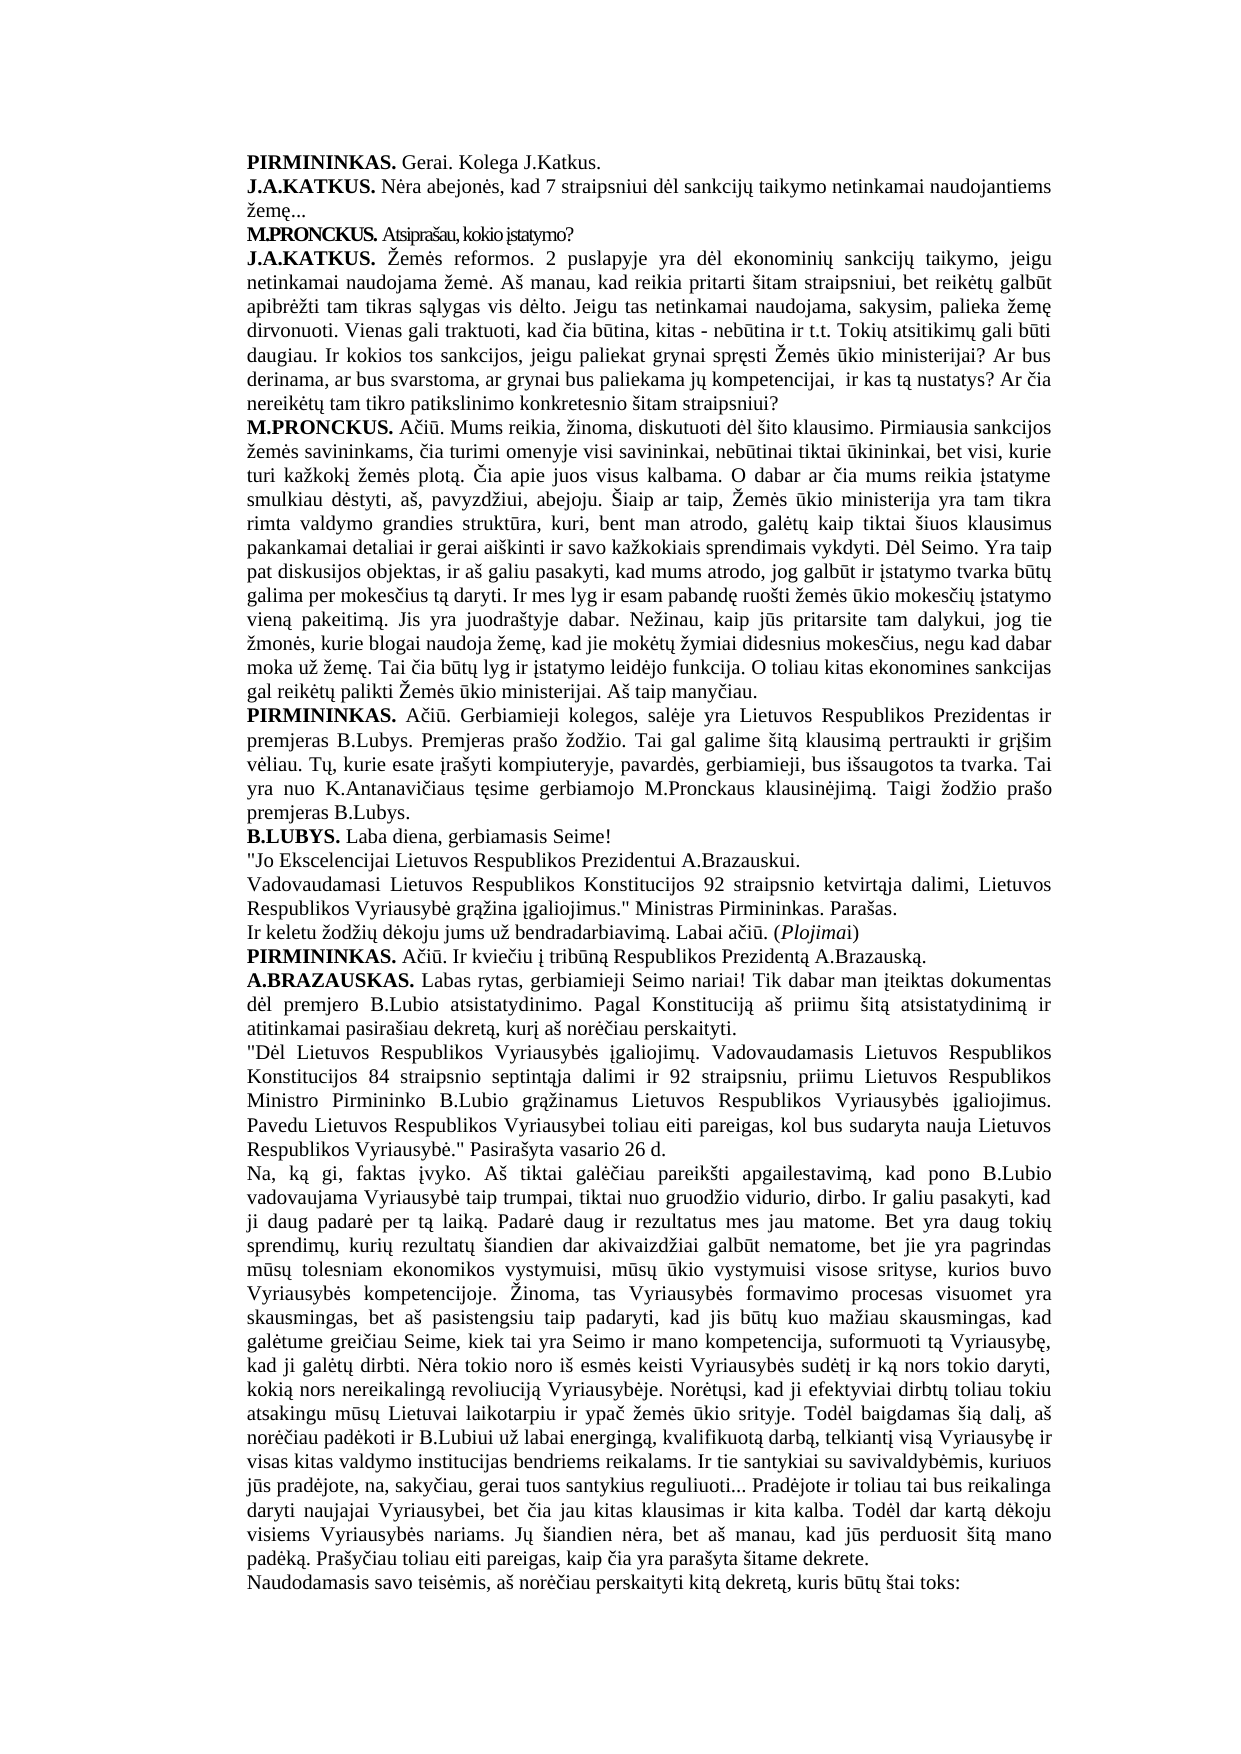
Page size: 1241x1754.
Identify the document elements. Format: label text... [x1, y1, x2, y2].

text Naudodamasis savo teisėmis, aš norėčiau perskaityti kitą dekretą, kuris būtų štai toks: [247, 1570, 1053, 1594]
text B.LUBYS. Laba diena, gerbiamasis Seime! [247, 824, 1053, 848]
text PIRMININKAS. Ačiū. Ir kviečiu į tribūną Respublikos Prezidentą A.Brazauską. [247, 944, 1053, 968]
text Na, ką gi, faktas įvyko. Aš tiktai galėčiau pareikšti apgailestavimą, kad pono B.Lubio vadovaujama Vyriausybė taip trumpai, tiktai nuo gruodžio vidurio, dirbo. Ir galiu pasakyti, kad ji daug padarė per tą laiką. Padarė daug ir rezultatus mes jau matome. Bet yra daug tokių sprendimų, kurių rezultatų šiandien dar akivaizdžiai galbūt nematome, bet jie yra pagrindas mūsų tolesniam ekonomikos vystymuisi, mūsų ūkio vystymuisi visose srityse, kurios buvo Vyriausybės kompetencijoje. Žinoma, tas Vyriausybės formavimo procesas visuomet yra skausmingas, bet aš pasistengsiu taip padaryti, kad jis būtų kuo mažiau skausmingas, kad galėtume greičiau Seime, kiek tai yra Seimo ir mano kompetencija, suformuoti tą Vyriausybę, kad ji galėtų dirbti. Nėra tokio noro iš esmės keisti Vyriausybės sudėtį ir ką nors tokio daryti, kokią nors nereikalingą revoliuciją Vyriausybėje. Norėtųsi, kad ji efektyviai dirbtų toliau tokiu atsakingu mūsų Lietuvai laikotarpiu ir ypač žemės ūkio srityje. Todėl baigdamas šią dalį, aš norėčiau padėkoti ir B.Lubiui už labai energingą, kvalifikuotą darbą, telkiantį visą Vyriausybę ir visas kitas valdymo institucijas bendriems reikalams. Ir tie santykiai su savivaldybėmis, kuriuos jūs pradėjote, na, sakyčiau, gerai tuos santykius reguliuoti... Pradėjote ir toliau tai bus reikalinga daryti naujajai Vyriausybei, bet čia jau kitas klausimas ir kita kalba. Todėl dar kartą dėkoju visiems Vyriausybės nariams. Jų šiandien nėra, bet aš manau, kad jūs perduosit šitą mano padėką. Prašyčiau toliau eiti pareigas, kaip čia yra parašyta šitame dekrete. [247, 1161, 1053, 1570]
text "Dėl Lietuvos Respublikos Vyriausybės įgaliojimų. Vadovaudamasis Lietuvos Respublikos Konstitucijos 84 straipsnio septintąja dalimi ir 92 straipsniu, priimu Lietuvos Respublikos Ministro Pirmininko B.Lubio grąžinamus Lietuvos Respublikos Vyriausybės įgaliojimus. Pavedu Lietuvos Respublikos Vyriausybei toliau eiti pareigas, kol bus sudaryta nauja Lietuvos Respublikos Vyriausybė." Pasirašyta vasario 26 d. [247, 1040, 1053, 1161]
text A.BRAZAUSKAS. Labas rytas, gerbiamieji Seimo nariai! Tik dabar man įteiktas dokumentas dėl premjero B.Lubio atsistatydinimo. Pagal Konstituciją aš priimu šitą atsistatydinimą ir atitinkamai pasirašiau dekretą, kurį aš norėčiau perskaityti. [247, 968, 1053, 1040]
text M.PRONCKUS. Ačiū. Mums reikia, žinoma, diskutuoti dėl šito klausimo. Pirmiausia sankcijos žemės savininkams, čia turimi omenyje visi savininkai, nebūtinai tiktai ūkininkai, bet visi, kurie turi kažkokį žemės plotą. Čia apie juos visus kalbama. O dabar ar čia mums reikia įstatyme smulkiau dėstyti, aš, pavyzdžiui, abejoju. Šiaip ar taip, Žemės ūkio ministerija yra tam tikra rimta valdymo grandies struktūra, kuri, bent man atrodo, galėtų kaip tiktai šiuos klausimus pakankamai detaliai ir gerai aiškinti ir savo kažkokiais sprendimais vykdyti. Dėl Seimo. Yra taip pat diskusijos objektas, ir aš galiu pasakyti, kad mums atrodo, jog galbūt ir įstatymo tvarka būtų galima per mokesčius tą daryti. Ir mes lyg ir esam pabandę ruošti žemės ūkio mokesčių įstatymo vieną pakeitimą. Jis yra juodraštyje dabar. Nežinau, kaip jūs pritarsite tam dalykui, jog tie žmonės, kurie blogai naudoja žemę, kad jie mokėtų žymiai didesnius mokesčius, negu kad dabar moka už žemę. Tai čia būtų lyg ir įstatymo leidėjo funkcija. O toliau kitas ekonomines sankcijas gal reikėtų palikti Žemės ūkio ministerijai. Aš taip manyčiau. [247, 415, 1053, 703]
text M.PRONCKUS. Atsiprašau, kokio įstatymo? [247, 222, 1053, 246]
text PIRMININKAS. Ačiū. Gerbiamieji kolegos, salėje yra Lietuvos Respublikos Prezidentas ir premjeras B.Lubys. Premjeras prašo žodžio. Tai gal galime šitą klausimą pertraukti ir grįšim vėliau. Tų, kurie esate įrašyti kompiuteryje, pavardės, gerbiamieji, bus išsaugotos ta tvarka. Tai yra nuo K.Antanavičiaus tęsime gerbiamojo M.Pronckaus klausinėjimą. Taigi žodžio prašo premjeras B.Lubys. [247, 703, 1053, 824]
text J.A.KATKUS. Nėra abejonės, kad 7 straipsniui dėl sankcijų taikymo netinkamai naudojantiems žemę... [247, 174, 1053, 222]
text J.A.KATKUS. Žemės reformos. 2 puslapyje yra dėl ekonominių sankcijų taikymo, jeigu netinkamai naudojama žemė. Aš manau, kad reikia pritarti šitam straipsniui, bet reikėtų galbūt apibrėžti tam tikras sąlygas vis dėlto. Jeigu tas netinkamai naudojama, sakysim, palieka žemę dirvonuoti. Vienas gali traktuoti, kad čia būtina, kitas - nebūtina ir t.t. Tokių atsitikimų gali būti daugiau. Ir kokios tos sankcijos, jeigu paliekat grynai spręsti Žemės ūkio ministerijai? Ar bus derinama, ar bus svarstoma, ar grynai bus paliekama jų kompetencijai, ir kas tą nustatys? Ar čia nereikėtų tam tikro patikslinimo konkretesnio šitam straipsniui? [247, 246, 1053, 415]
text PIRMININKAS. Gerai. Kolega J.Katkus. [247, 150, 1053, 174]
text Ir keletu žodžių dėkoju jums už bendradarbiavimą. Labai ačiū. (Plojimai) [247, 920, 1053, 944]
text Vadovaudamasi Lietuvos Respublikos Konstitucijos 92 straipsnio ketvirtąja dalimi, Lietuvos Respublikos Vyriausybė grąžina įgaliojimus." Ministras Pirmininkas. Parašas. [247, 872, 1053, 920]
text "Jo Ekscelencijai Lietuvos Respublikos Prezidentui A.Brazauskui. [247, 848, 1053, 872]
